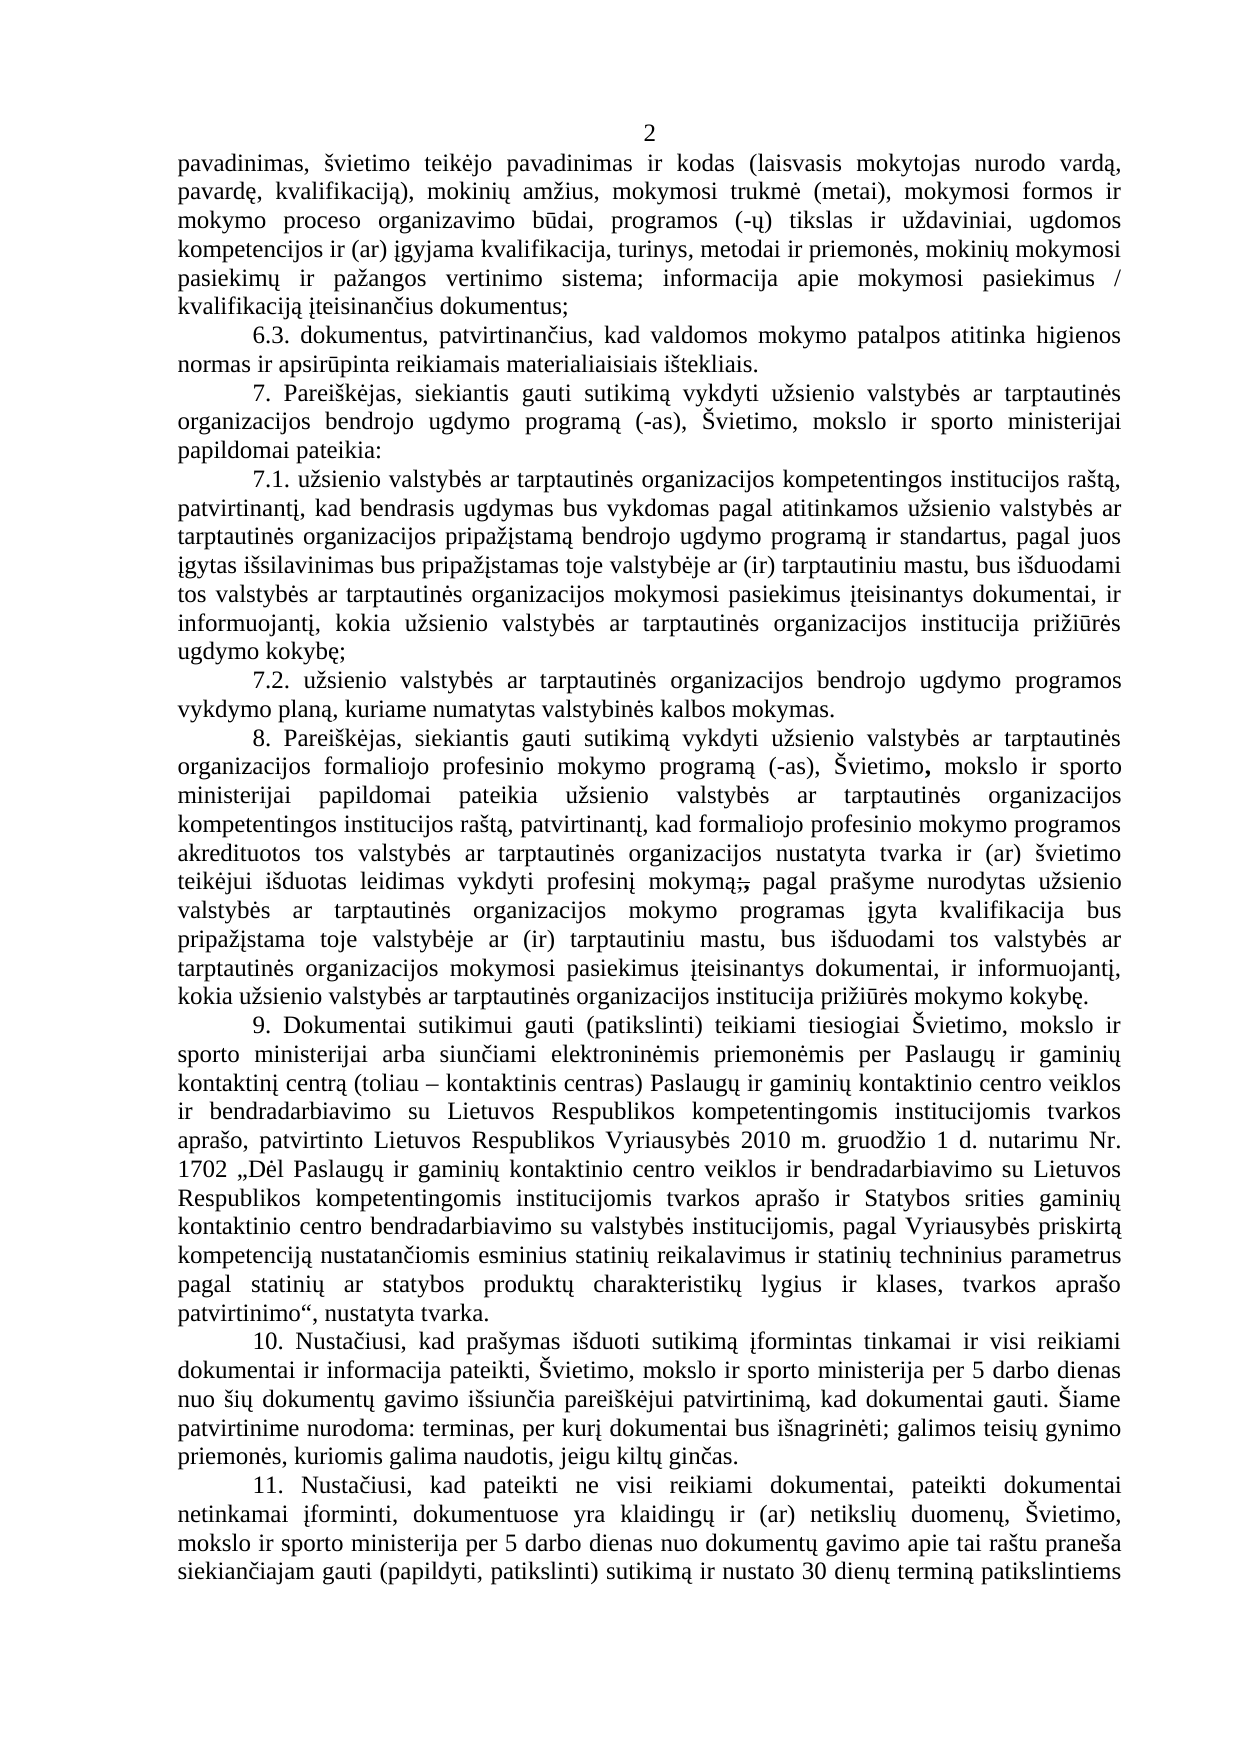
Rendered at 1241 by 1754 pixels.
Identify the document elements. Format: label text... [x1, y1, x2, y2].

text pavadinimas, švietimo teikėjo pavadinimas ir kodas (laisvasis mokytojas nurodo vardą, pavardę, kvalifikaciją), mokinių amžius, mokymosi trukmė (metai), mokymosi formos ir mokymo proceso organizavimo būdai, programos (-ų) tikslas ir uždaviniai, ugdomos kompetencijos ir (ar) įgyjama kvalifikacija, turinys, metodai ir priemonės, mokinių mokymosi pasiekimų ir pažangos vertinimo sistema; informacija apie mokymosi pasiekimus / kvalifikaciją įteisinančius dokumentus; [177, 148, 1122, 320]
text 11. Nustačiusi, kad pateikti ne visi reikiami dokumentai, pateikti dokumentai netinkamai įforminti, dokumentuose yra klaidingų ir (ar) netikslių duomenų, Švietimo, mokslo ir sporto ministerija per 5 darbo dienas nuo dokumentų gavimo apie tai raštu praneša siekiančiajam gauti (papildyti, patikslinti) sutikimą ir nustato 30 dienų terminą patikslintiems [177, 1470, 1122, 1585]
text 6.3. dokumentus, patvirtinančius, kad valdomos mokymo patalpos atitinka higienos normas ir apsirūpinta reikiamais materialiaisiais ištekliais. [177, 320, 1122, 378]
text 8. Pareiškėjas, siekiantis gauti sutikimą vykdyti užsienio valstybės ar tarptautinės organizacijos formaliojo profesinio mokymo programą (-as), Švietimo, mokslo ir sporto ministerijai papildomai pateikia užsienio valstybės ar tarptautinės organizacijos kompetentingos institucijos raštą, patvirtinantį, kad formaliojo profesinio mokymo programos akredituotos tos valstybės ar tarptautinės organizacijos nustatyta tvarka ir (ar) švietimo teikėjui išduotas leidimas vykdyti profesinį mokymą;, pagal prašyme nurodytas užsienio valstybės ar tarptautinės organizacijos mokymo programas įgyta kvalifikacija bus pripažįstama toje valstybėje ar (ir) tarptautiniu mastu, bus išduodami tos valstybės ar tarptautinės organizacijos mokymosi pasiekimus įteisinantys dokumentai, ir informuojantį, kokia užsienio valstybės ar tarptautinės organizacijos institucija prižiūrės mokymo kokybę. [177, 723, 1122, 1010]
text 7.1. užsienio valstybės ar tarptautinės organizacijos kompetentingos institucijos raštą, patvirtinantį, kad bendrasis ugdymas bus vykdomas pagal atitinkamos užsienio valstybės ar tarptautinės organizacijos pripažįstamą bendrojo ugdymo programą ir standartus, pagal juos įgytas išsilavinimas bus pripažįstamas toje valstybėje ar (ir) tarptautiniu mastu, bus išduodami tos valstybės ar tarptautinės organizacijos mokymosi pasiekimus įteisinantys dokumentai, ir informuojantį, kokia užsienio valstybės ar tarptautinės organizacijos institucija prižiūrės ugdymo kokybę; [177, 464, 1122, 665]
text 9. Dokumentai sutikimui gauti (patikslinti) teikiami tiesiogiai Švietimo, mokslo ir sporto ministerijai arba siunčiami elektroninėmis priemonėmis per Paslaugų ir gaminių kontaktinį centrą (toliau – kontaktinis centras) Paslaugų ir gaminių kontaktinio centro veiklos ir bendradarbiavimo su Lietuvos Respublikos kompetentingomis institucijomis tvarkos aprašo, patvirtinto Lietuvos Respublikos Vyriausybės 2010 m. gruodžio 1 d. nutarimu Nr. 1702 „Dėl Paslaugų ir gaminių kontaktinio centro veiklos ir bendradarbiavimo su Lietuvos Respublikos kompetentingomis institucijomis tvarkos aprašo ir Statybos srities gaminių kontaktinio centro bendradarbiavimo su valstybės institucijomis, pagal Vyriausybės priskirtą kompetenciją nustatančiomis esminius statinių reikalavimus ir statinių techninius parametrus pagal statinių ar statybos produktų charakteristikų lygius ir klases, tvarkos aprašo patvirtinimo“, nustatyta tvarka. [177, 1010, 1122, 1326]
text 10. Nustačiusi, kad prašymas išduoti sutikimą įformintas tinkamai ir visi reikiami dokumentai ir informacija pateikti, Švietimo, mokslo ir sporto ministerija per 5 darbo dienas nuo šių dokumentų gavimo išsiunčia pareiškėjui patvirtinimą, kad dokumentai gauti. Šiame patvirtinime nurodoma: terminas, per kurį dokumentai bus išnagrinėti; galimos teisių gynimo priemonės, kuriomis galima naudotis, jeigu kiltų ginčas. [177, 1326, 1122, 1470]
text 7.2. užsienio valstybės ar tarptautinės organizacijos bendrojo ugdymo programos vykdymo planą, kuriame numatytas valstybinės kalbos mokymas. [177, 665, 1122, 723]
text 7. Pareiškėjas, siekiantis gauti sutikimą vykdyti užsienio valstybės ar tarptautinės organizacijos bendrojo ugdymo programą (-as), Švietimo, mokslo ir sporto ministerijai papildomai pateikia: [177, 378, 1122, 464]
